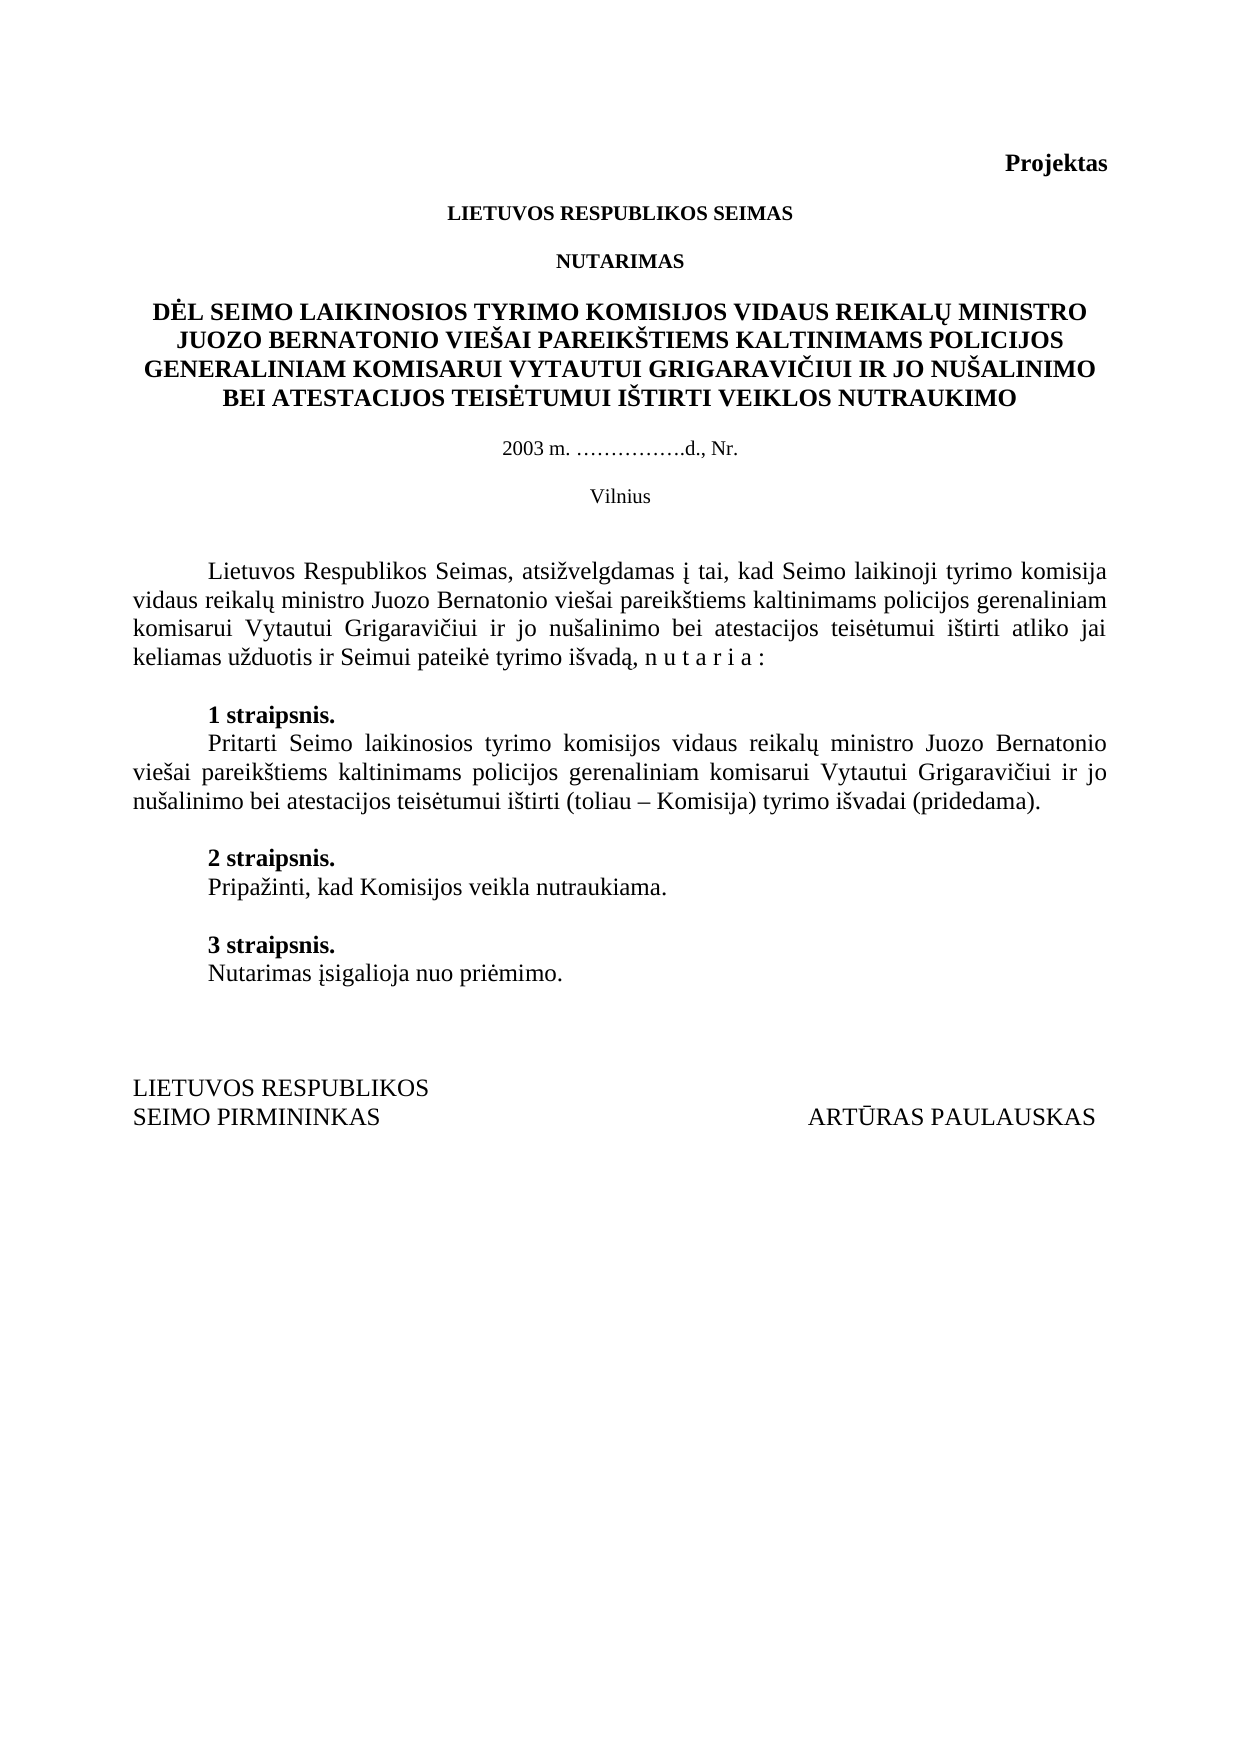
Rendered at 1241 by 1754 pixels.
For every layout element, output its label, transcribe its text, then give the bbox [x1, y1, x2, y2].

text Vilnius [133, 484, 1108, 508]
text Projektas [133, 148, 1108, 176]
text NUTARIMAS [133, 248, 1108, 273]
text DĖL SEIMO LAIKINOSIOS TYRIMO KOMISIJOS VIDAUS REIKALŲ MINISTRO JUOZO BERNATONIO VIEŠAI PAREIKŠTIEMS KALTINIMAMS POLICIJOS GENERALINIAM KOMISARUI VYTAUTUI GRIGARAVIČIUI IR JO NUŠALINIMO BEI ATESTACIJOS TEISĖTUMUI IŠTIRTI VEIKLOS NUTRAUKIMO [133, 297, 1108, 412]
text 2003 m. …………….d., Nr. [133, 436, 1108, 460]
text 1 straipsnis. [133, 700, 1108, 728]
text Pritarti Seimo laikinosios tyrimo komisijos vidaus reikalų ministro Juozo Bernatonio viešai pareikštiems kaltinimams policijos gerenaliniam komisarui Vytautui Grigaravičiui ir jo nušalinimo bei atestacijos teisėtumui ištirti (toliau – Komisija) tyrimo išvadai (pridedama). [133, 728, 1108, 815]
text Nutarimas įsigalioja nuo priėmimo. [133, 958, 1108, 987]
text Lietuvos Respublikos Seimas, atsižvelgdamas į tai, kad Seimo laikinoji tyrimo komisija vidaus reikalų ministro Juozo Bernatonio viešai pareikštiems kaltinimams policijos gerenaliniam komisarui Vytautui Grigaravičiui ir jo nušalinimo bei atestacijos teisėtumui ištirti atliko jai keliamas užduotis ir Seimui pateikė tyrimo išvadą, n u t a r i a : [133, 556, 1108, 671]
text LIETUVOS RESPUBLIKOS SEIMAS [133, 200, 1108, 224]
text Pripažinti, kad Komisijos veikla nutraukiama. [133, 872, 1108, 901]
text LIETUVOS RESPUBLIKOS [133, 1073, 1108, 1102]
text 3 straipsnis. [133, 930, 1108, 958]
text 2 straipsnis. [133, 843, 1108, 872]
text SEIMO PIRMININKAS ARTŪRAS PAULAUSKAS [133, 1102, 1108, 1131]
